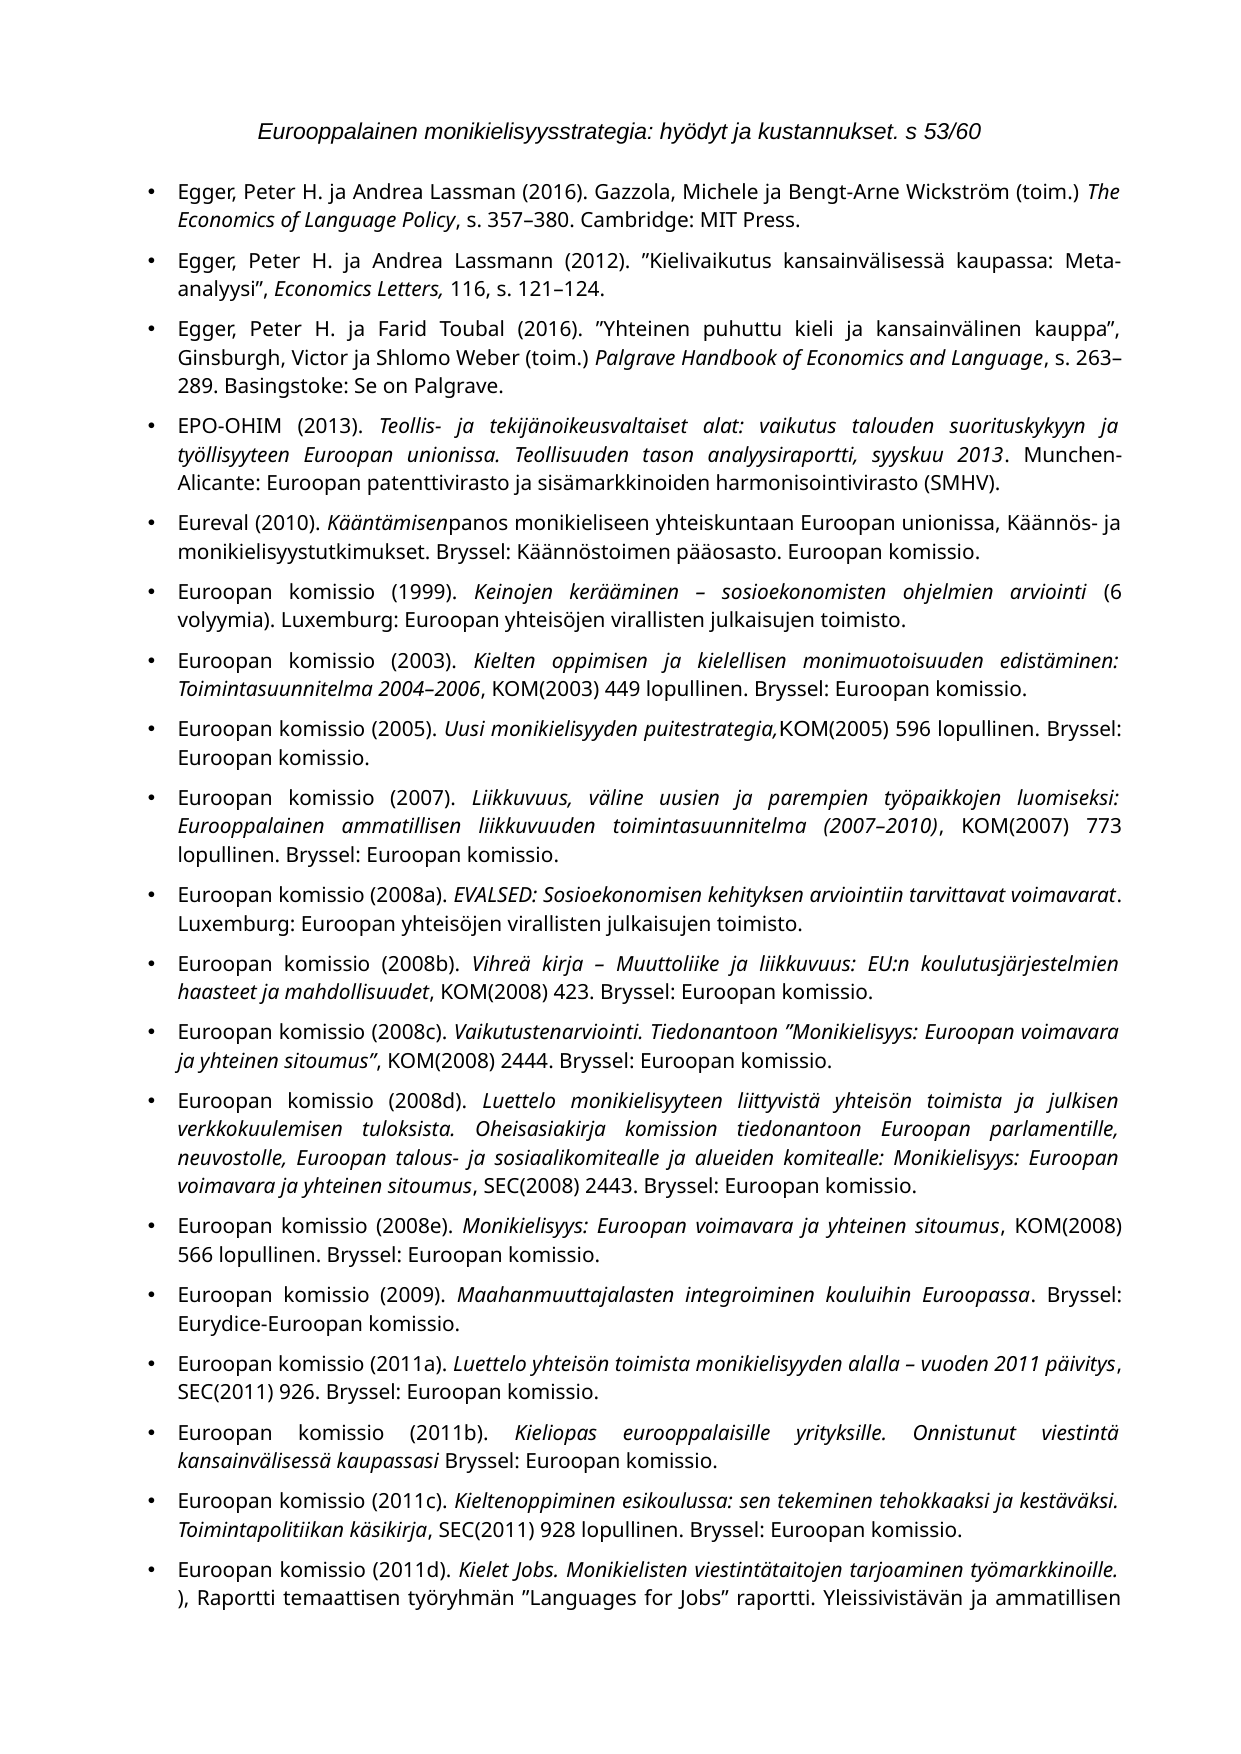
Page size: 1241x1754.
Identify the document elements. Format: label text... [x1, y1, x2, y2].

list Euroopan komissio (2011c). Kieltenoppiminen esikoulussa: sen tekeminen tehokkaaksi ja kestäväksi. Toimintapolitiikan käsikirja, SEC(2011) 928 lopullinen. Bryssel: Euroopan komissio. [148, 1486, 1122, 1543]
list Euroopan komissio (2011b). Kieliopas eurooppalaisille yrityksille. Onnistunut viestintä kansainvälisessä kaupassasi Bryssel: Euroopan komissio. [148, 1418, 1122, 1474]
list Euroopan komissio (2005). Uusi monikielisyyden puitestrategia,KOM(2005) 596 lopullinen. Bryssel: Euroopan komissio. [148, 714, 1122, 771]
list Euroopan komissio (2003). Kielten oppimisen ja kielellisen monimuotoisuuden edistäminen: Toimintasuunnitelma 2004–2006, KOM(2003) 449 lopullinen. Bryssel: Euroopan komissio. [148, 646, 1122, 703]
list Euroopan komissio (2009). Maahanmuuttajalasten integroiminen kouluihin Euroopassa. Bryssel: Eurydice-Euroopan komissio. [148, 1280, 1122, 1337]
list Euroopan komissio (2008c). Vaikutustenarviointi. Tiedonantoon ”Monikielisyys: Euroopan voimavara ja yhteinen sitoumus”, KOM(2008) 2444. Bryssel: Euroopan komissio. [148, 1017, 1122, 1074]
list Euroopan komissio (1999). Keinojen kerääminen – sosioekonomisten ohjelmien arviointi (6 volyymia). Luxemburg: Euroopan yhteisöjen virallisten julkaisujen toimisto. [148, 577, 1122, 634]
list Euroopan komissio (2008e). Monikielisyys: Euroopan voimavara ja yhteinen sitoumus, KOM(2008) 566 lopullinen. Bryssel: Euroopan komissio. [148, 1212, 1122, 1268]
list Eureval (2010). Kääntämisenpanos monikieliseen yhteiskuntaan Euroopan unionissa, Käännös- ja monikielisyystutkimukset. Bryssel: Käännöstoimen pääosasto. Euroopan komissio. [148, 508, 1122, 565]
list EPO-OHIM (2013). Teollis- ja tekijänoikeusvaltaiset alat: vaikutus talouden suorituskykyyn ja työllisyyteen Euroopan unionissa. Teollisuuden tason analyysiraportti, syyskuu 2013. Munchen-Alicante: Euroopan patenttivirasto ja sisämarkkinoiden harmonisointivirasto (SMHV). [148, 411, 1122, 497]
list Euroopan komissio (2011a). Luettelo yhteisön toimista monikielisyyden alalla – vuoden 2011 päivitys, SEC(2011) 926. Bryssel: Euroopan komissio. [148, 1349, 1122, 1406]
list Euroopan komissio (2008d). Luettelo monikielisyyteen liittyvistä yhteisön toimista ja julkisen verkkokuulemisen tuloksista. Oheisasiakirja komission tiedonantoon Euroopan parlamentille, neuvostolle, Euroopan talous- ja sosiaalikomitealle ja alueiden komitealle: Monikielisyys: Euroopan voimavara ja yhteinen sitoumus, SEC(2008) 2443. Bryssel: Euroopan komissio. [148, 1086, 1122, 1200]
list Egger, Peter H. ja Andrea Lassmann (2012). ”Kielivaikutus kansainvälisessä kaupassa: Meta-analyysi”, Economics Letters, 116, s. 121–124. [148, 246, 1122, 303]
list Euroopan komissio (2011d). Kielet Jobs. Monikielisten viestintätaitojen tarjoaminen työmarkkinoille. ), Raportti temaattisen työryhmän ”Languages for Jobs” raportti. Yleissivistävän ja ammatillisen [148, 1555, 1122, 1612]
list Egger, Peter H. ja Andrea Lassman (2016). Gazzola, Michele ja Bengt-Arne Wickström (toim.) The Economics of Language Policy, s. 357–380. Cambridge: MIT Press. [148, 177, 1122, 234]
list Euroopan komissio (2008a). EVALSED: Sosioekonomisen kehityksen arviointiin tarvittavat voimavarat. Luxemburg: Euroopan yhteisöjen virallisten julkaisujen toimisto. [148, 880, 1122, 937]
list Euroopan komissio (2007). Liikkuvuus, väline uusien ja parempien työpaikkojen luomiseksi: Eurooppalainen ammatillisen liikkuvuuden toimintasuunnitelma (2007–2010), KOM(2007) 773 lopullinen. Bryssel: Euroopan komissio. [148, 783, 1122, 868]
list Euroopan komissio (2008b). Vihreä kirja – Muuttoliike ja liikkuvuus: EU:n koulutusjärjestelmien haasteet ja mahdollisuudet, KOM(2008) 423. Bryssel: Euroopan komissio. [148, 949, 1122, 1006]
list Egger, Peter H. ja Farid Toubal (2016). ”Yhteinen puhuttu kieli ja kansainvälinen kauppa”, Ginsburgh, Victor ja Shlomo Weber (toim.) Palgrave Handbook of Economics and Language, s. 263–289. Basingstoke: Se on Palgrave. [148, 314, 1122, 400]
